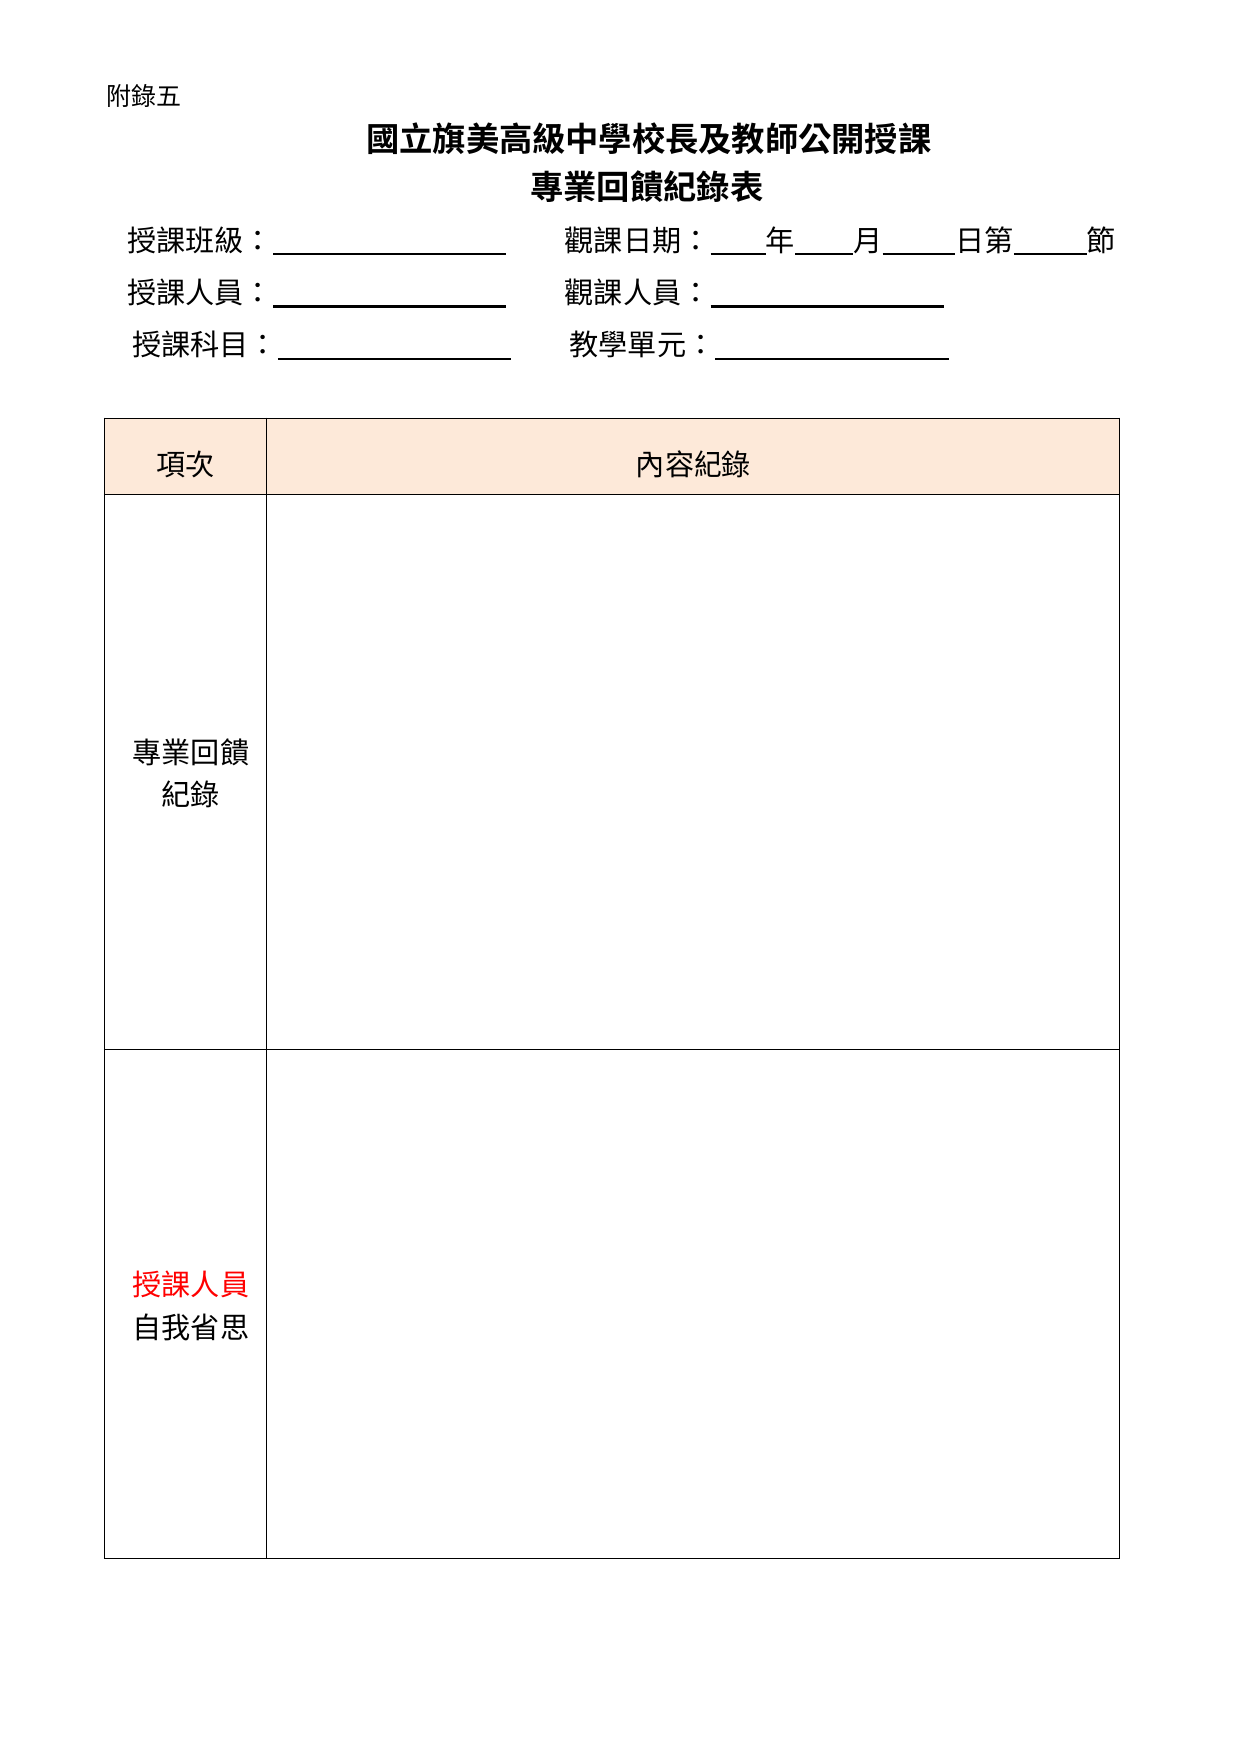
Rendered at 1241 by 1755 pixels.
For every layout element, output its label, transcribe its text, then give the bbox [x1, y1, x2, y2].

table_cell 專業回饋 紀錄 [105, 495, 266, 1049]
table_cell [267, 495, 1119, 1049]
text 授課科目： 教學單元： [97, 313, 1141, 366]
subtitle 專業回饋紀錄表 [153, 161, 1141, 209]
table_header 內容紀錄 [267, 419, 1119, 494]
table_cell [267, 1050, 1119, 1558]
subtitle 國立旗美高級中學校長及教師公開授課 [157, 113, 1141, 161]
table_header 項次 [105, 419, 266, 494]
text 授課人員： 觀課人員： [83, 261, 1141, 313]
text 附錄五 [106, 77, 1141, 113]
text 授課班級： 觀課日期： 年 月 日第 節 [83, 209, 1141, 261]
table_cell 授課人員 自我省思 [105, 1050, 266, 1558]
